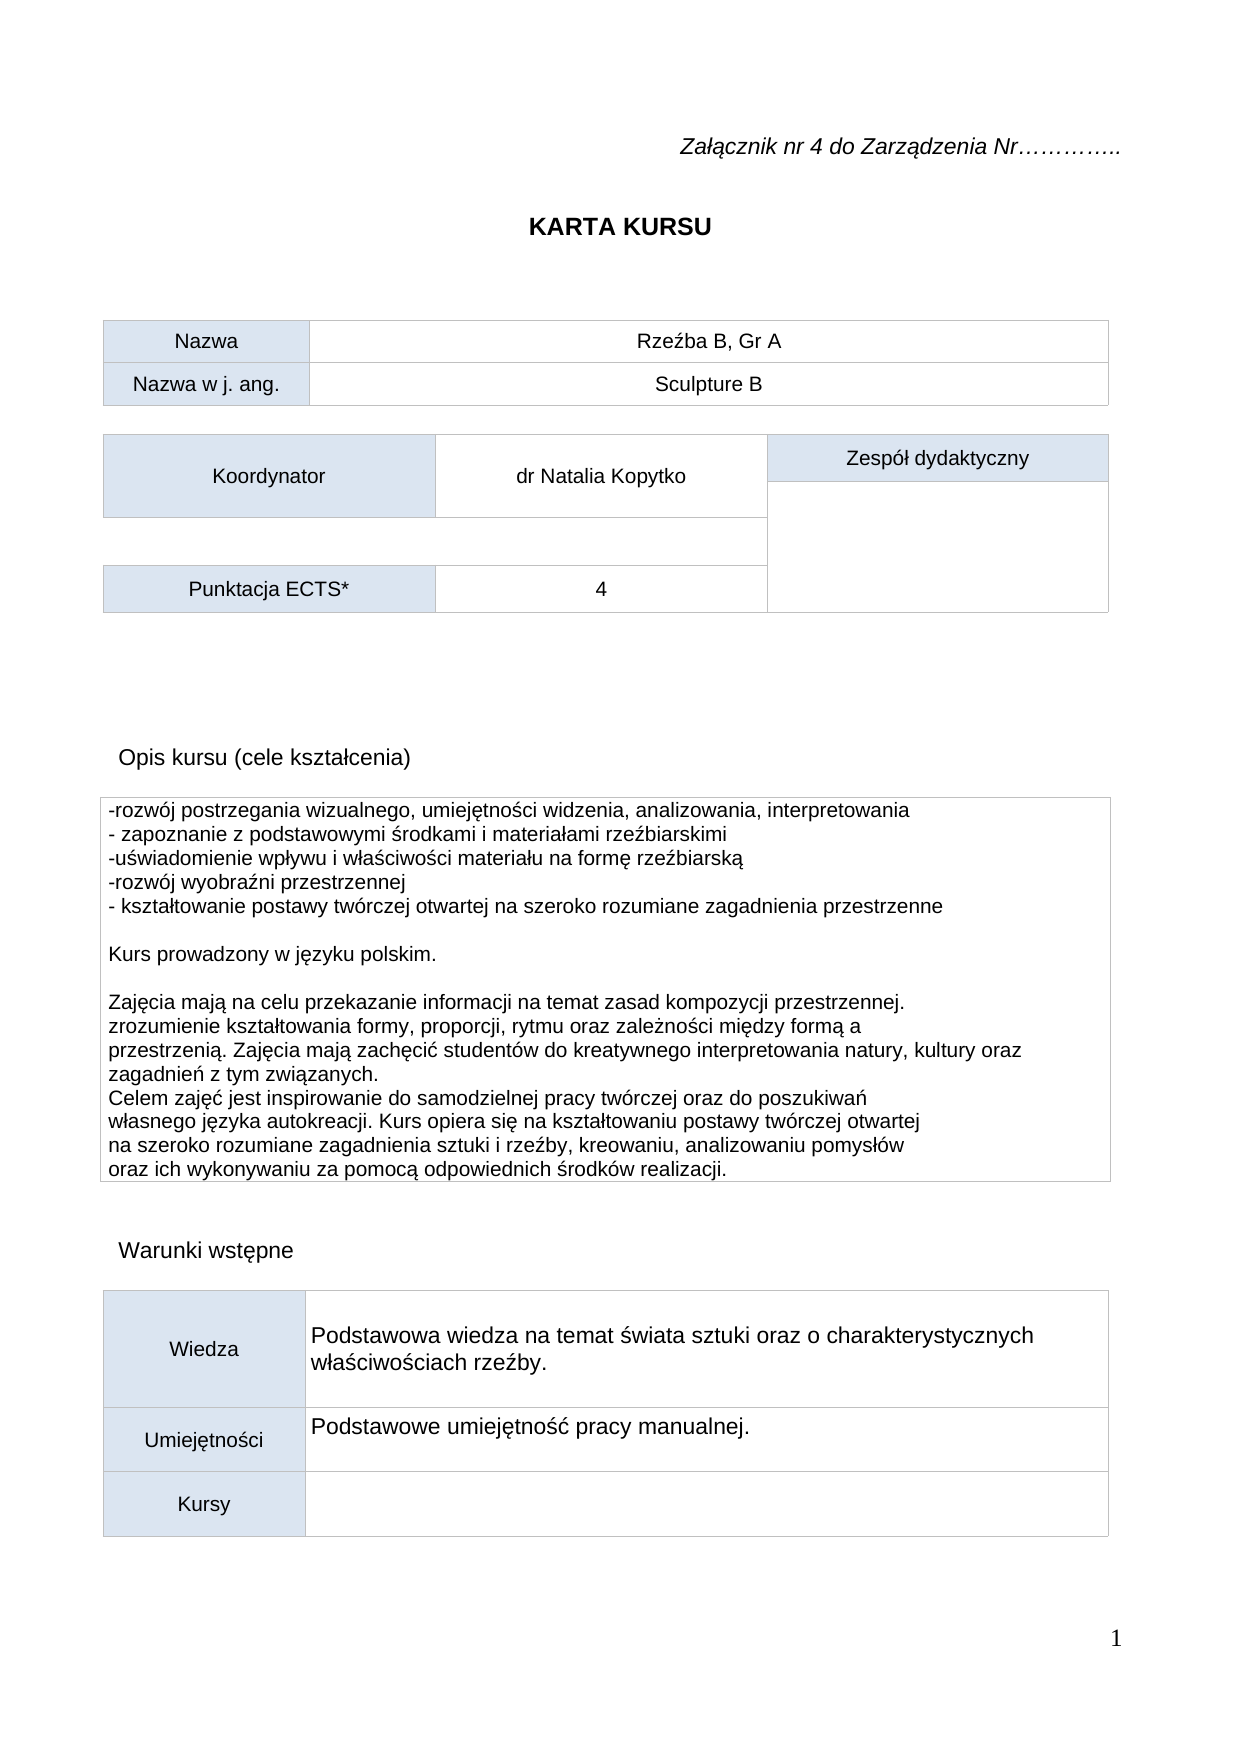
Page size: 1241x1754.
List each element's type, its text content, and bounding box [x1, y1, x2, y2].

table_cell Kursy [104, 1472, 305, 1536]
table_cell Umiejętności [104, 1408, 305, 1471]
table_header Nazwa [104, 321, 309, 362]
table_cell Sculpture B [310, 363, 1108, 405]
table_cell 4 [436, 566, 767, 612]
subtitle KARTA KURSU [118, 212, 1122, 241]
table_header Podstawowa wiedza na temat świata sztuki oraz o charakterystycznych właściwościach rzeźby. [306, 1291, 1108, 1407]
table_header dr Natalia Kopytko [436, 435, 767, 517]
text Warunki wstępne [118, 1237, 1122, 1264]
table_header Zespół dydaktyczny [768, 435, 1108, 481]
table_cell [306, 1472, 1108, 1536]
table_header Koordynator [104, 435, 435, 517]
text Załącznik nr 4 do Zarządzenia Nr………….. [118, 133, 1122, 159]
table_cell Nazwa w j. ang. [104, 363, 309, 405]
table_cell Podstawowe umiejętność pracy manualnej. [306, 1408, 1108, 1471]
table_header Wiedza [104, 1291, 305, 1407]
text Opis kursu (cele kształcenia) [118, 744, 1122, 770]
table_cell Punktacja ECTS* [104, 566, 435, 612]
table_cell [103, 518, 435, 564]
table_cell [435, 518, 767, 564]
table_header -rozwój postrzegania wizualnego, umiejętności widzenia, analizowania, interpretowania - zapoznanie z podstawowymi środkami i materiałami rzeźbiarskimi -uświadomienie wpływu i właściwości materiału na formę rzeźbiarską -rozwój wyobraźni przestrzennej - kształtowanie postawy twórczej otwartej na szeroko rozumiane zagadnienia przestrzenne Kurs prowadzony w języku polskim. Zajęcia mają na celu przekazanie informacji na temat zasad kompozycji przestrzennej. zrozumienie kształtowania formy, proporcji, rytmu oraz zależności między formą a przestrzenią. Zajęcia mają zachęcić studentów do kreatywnego interpretowania natury, kultury oraz zagadnień z tym związanych. Celem zajęć jest inspirowanie do samodzielnej pracy twórczej oraz do poszukiwań własnego języka autokreacji. Kurs opiera się na kształtowaniu postawy twórczej otwartej na szeroko rozumiane zagadnienia sztuki i rzeźby, kreowaniu, analizowaniu pomysłów oraz ich wykonywaniu za pomocą odpowiednich środków realizacji. [101, 798, 1110, 1181]
table_header Rzeźba B, Gr A [310, 321, 1108, 362]
table_cell [768, 482, 1108, 612]
